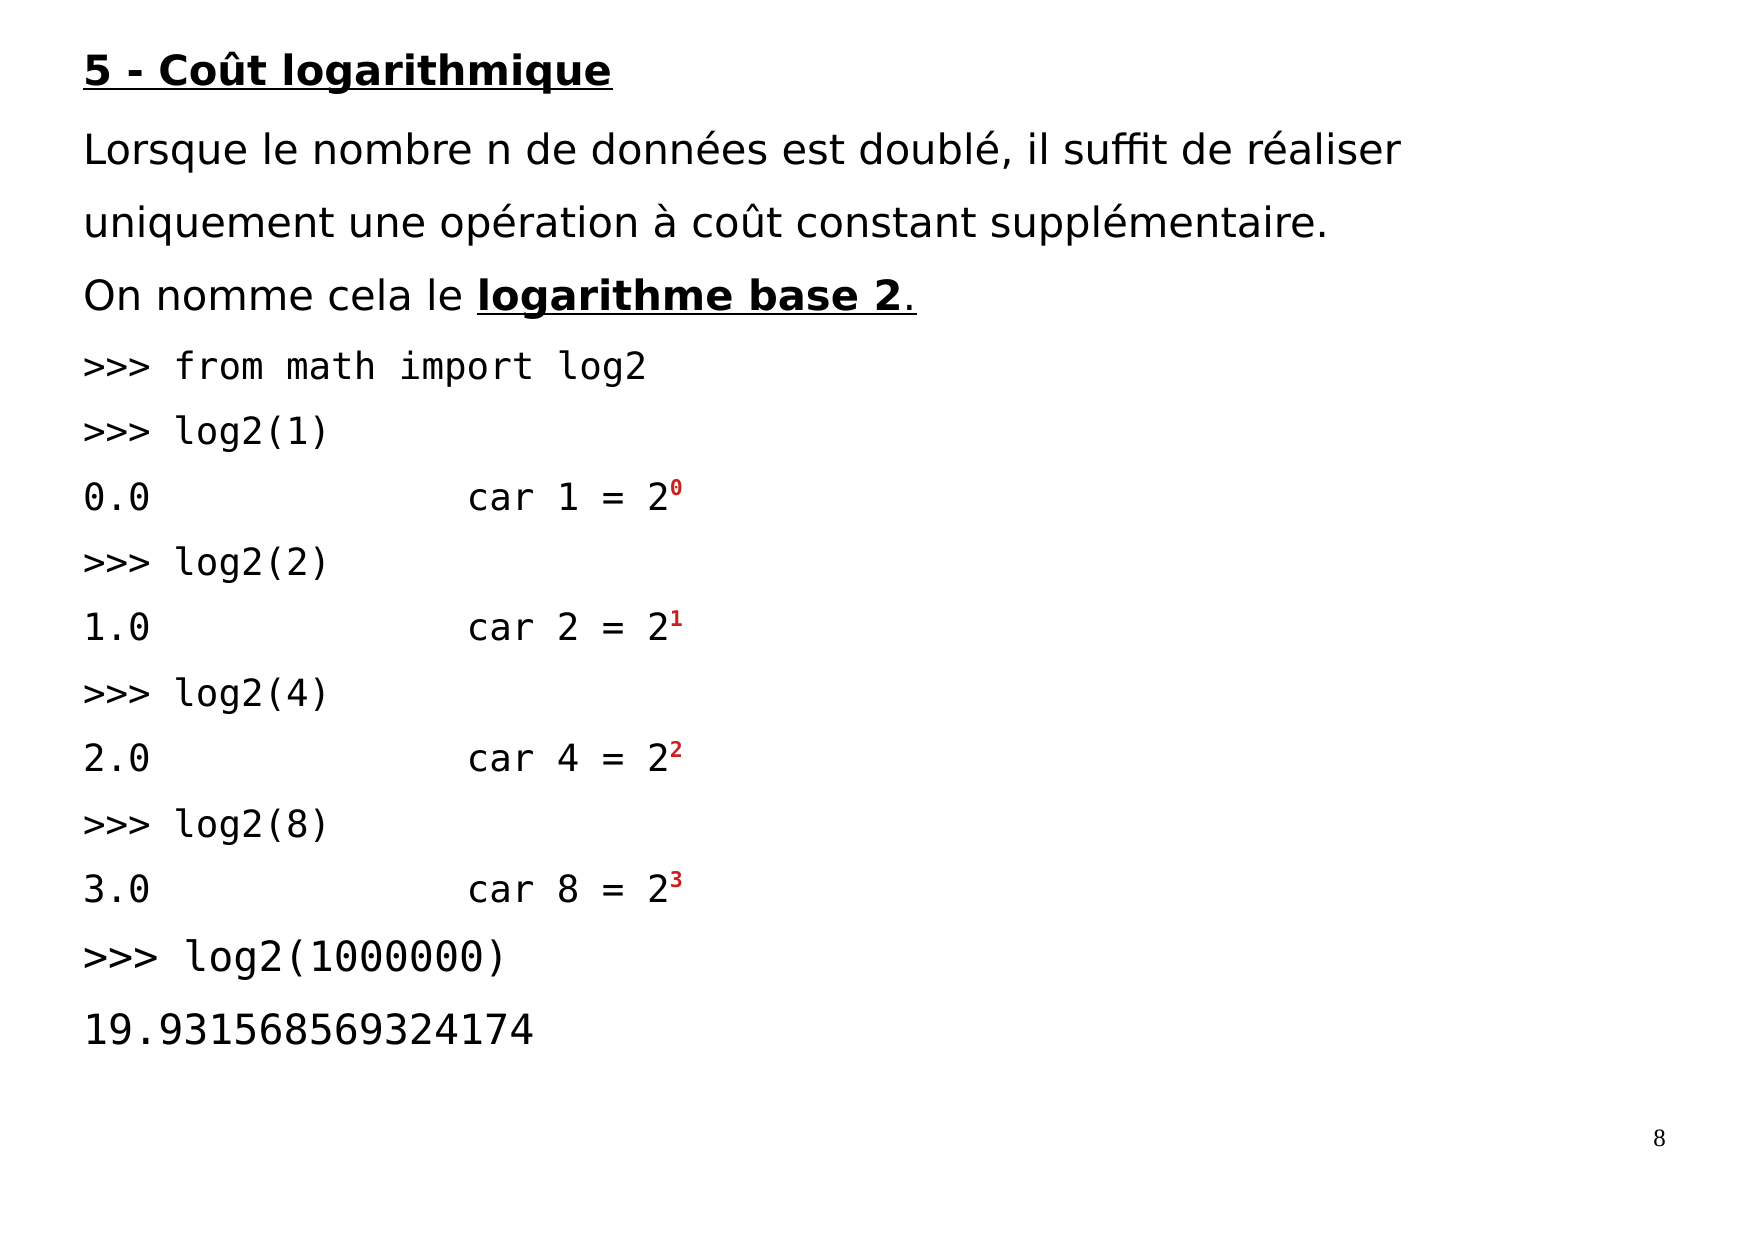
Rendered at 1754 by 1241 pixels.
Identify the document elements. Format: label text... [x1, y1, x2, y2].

text >>> log2(8) [83, 802, 1665, 846]
text 3.0 car 8 = 23 [83, 868, 1665, 911]
text >>> log2(1000000) [83, 933, 1665, 982]
subtitle 5 - Coût logarithmique [83, 47, 1665, 95]
text 0.0 car 1 = 20 [83, 475, 1665, 519]
text Lorsque le nombre n de données est doublé, il suffit de réaliser uniquement une opération à coût constant supplémentaire. [83, 126, 1665, 247]
text 1.0 car 2 = 21 [83, 606, 1665, 649]
text >>> log2(2) [83, 541, 1665, 584]
text >>> from math import log2 [83, 344, 1665, 388]
text On nomme cela le logarithme base 2. [83, 271, 1665, 320]
text 2.0 car 4 = 22 [83, 737, 1665, 780]
text >>> log2(1) [83, 410, 1665, 453]
text >>> log2(4) [83, 671, 1665, 715]
text 19.931568569324174 [83, 1006, 1665, 1054]
